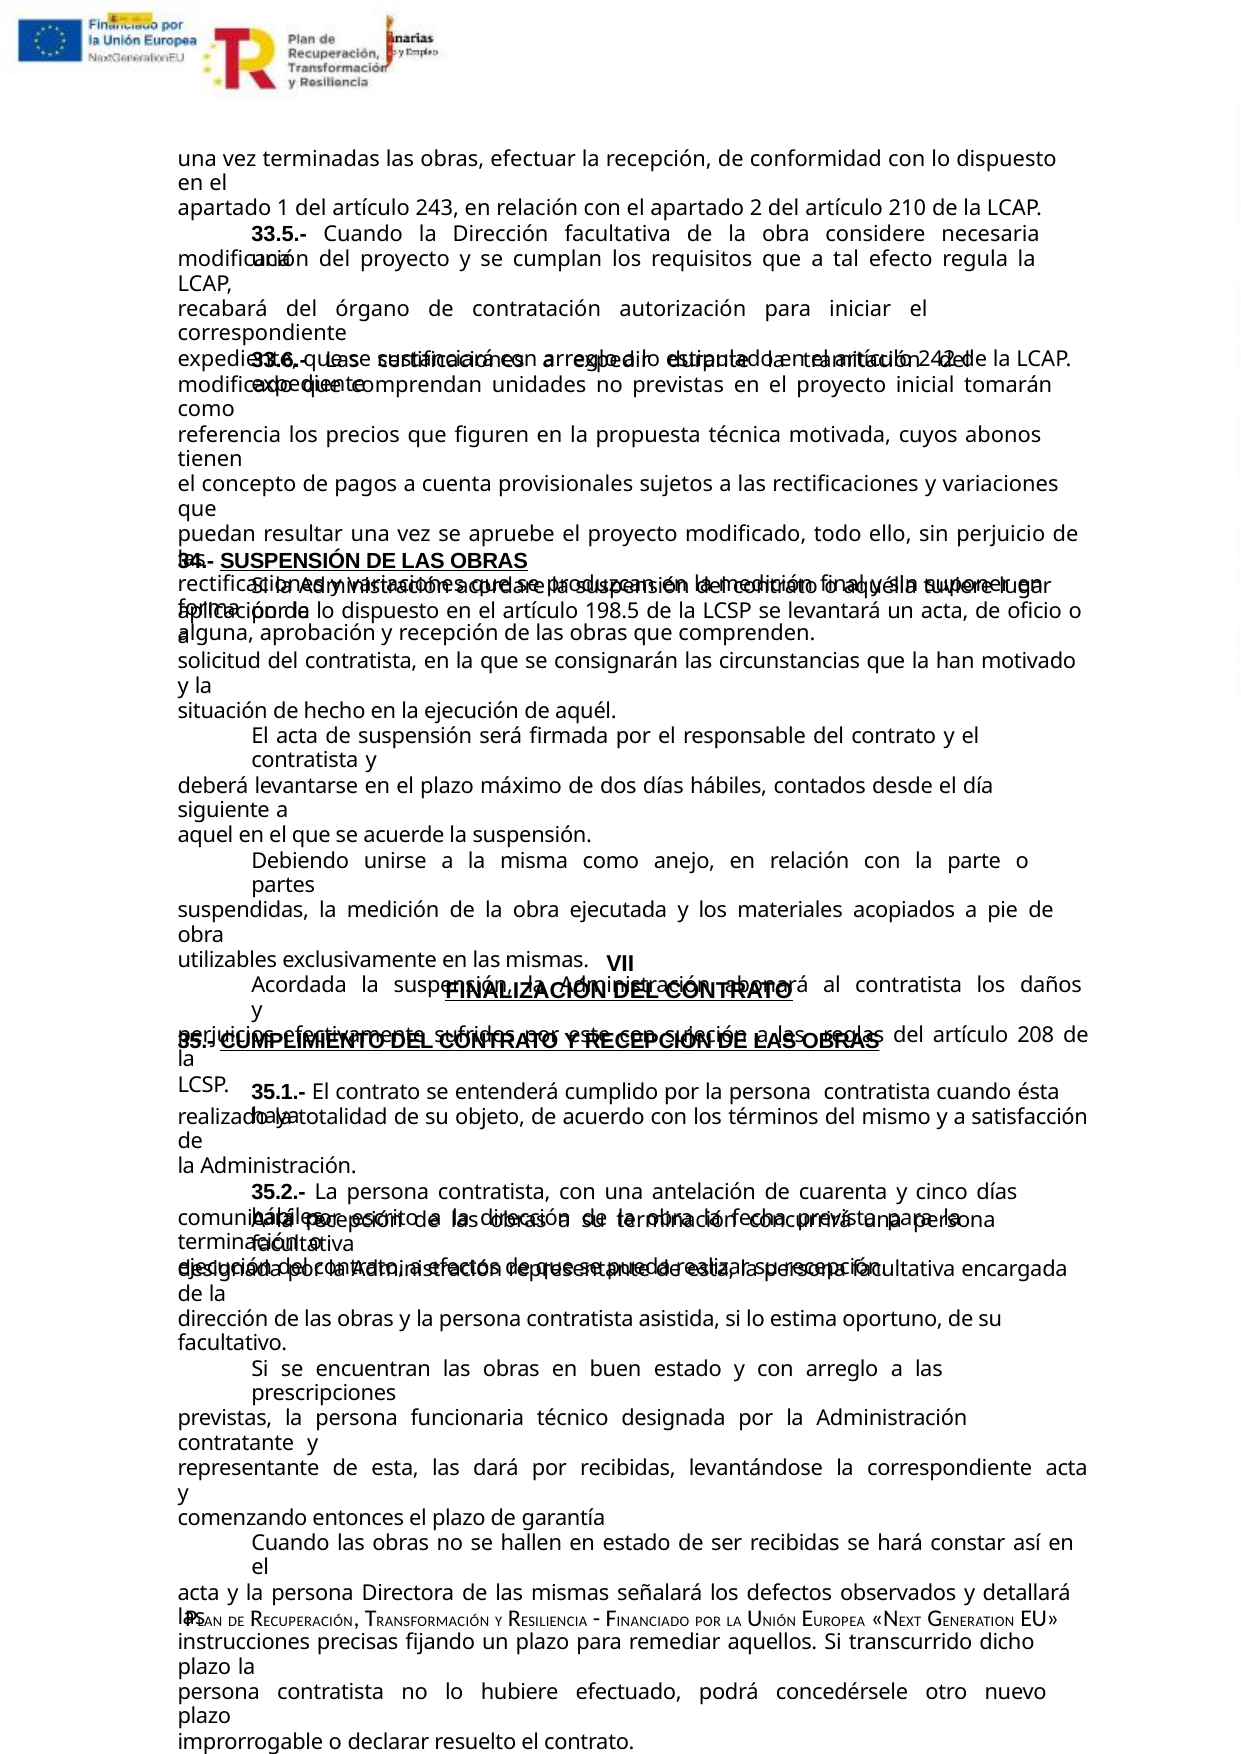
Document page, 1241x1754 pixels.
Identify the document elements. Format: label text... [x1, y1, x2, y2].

text VII [606, 951, 640, 977]
text modificación del proyecto y se cumplan los requisitos que a tal efecto regula la LCAP, [177, 247, 1088, 296]
text persona contratista no lo hubiere efectuado, podrá concedérsele otro nuevo plazo [177, 1680, 1088, 1729]
text una vez terminadas las obras, efectuar la recepción, de conformidad con lo dispuesto en el [177, 146, 1088, 195]
text perjuicios efectivamente sufridos por este con sujeción a las reglas del artículo 208 de la [177, 1023, 1088, 1072]
text aplicación de lo dispuesto en el artículo 198.5 de la LCSP se levantará un acta, de oficio o a [177, 599, 1088, 648]
text puedan resultar una vez se apruebe el proyecto modificado, todo ello, sin perjuicio de las [177, 522, 1088, 571]
text referencia los precios que figuren en la propuesta técnica motivada, cuyos abonos tienen [177, 422, 1088, 471]
text modificado que comprendan unidades no previstas en el proyecto inicial tomarán como [177, 373, 1088, 422]
text A la recepción de las obras a su terminación concurrirá una persona facultativa [251, 1207, 1088, 1256]
text comunicará por escrito a la dirección de la obra la fecha prevista para la terminación o [177, 1205, 1088, 1254]
text Debiendo unirse a la misma como anejo, en relación con la parte o partes [251, 848, 1088, 897]
text improrrogable o declarar resuelto el contrato. [177, 1729, 1088, 1754]
text comenzando entonces el plazo de garantía [177, 1506, 1088, 1530]
text 33.5.- Cuando la Dirección facultativa de la obra considere necesaria una [251, 222, 1088, 247]
text 35.2.- La persona contratista, con una antelación de cuarenta y cinco días hábiles, [251, 1180, 1088, 1205]
text el concepto de pagos a cuenta provisionales sujetos a las rectificaciones y variaciones que [177, 472, 1088, 521]
text PLAN DE RECUPERACIÓN, TRANSFORMACIÓN Y RESILIENCIA - FINANCIADO POR LA UNIÓN EUROPEA «NEXT GENERATION EU» [185, 1604, 1083, 1632]
text la Administración. [177, 1154, 1088, 1179]
text recabará del órgano de contratación autorización para iniciar el correspondiente [177, 297, 1088, 346]
text Si la Administración acordare la suspensión del contrato o aquélla tuviere lugar por la [251, 574, 1088, 599]
text designada por la Administración representante de esta, la persona facultativa encargada de la [177, 1257, 1088, 1306]
text 35.1.- El contrato se entenderá cumplido por la persona contratista cuando ésta haya [251, 1079, 1088, 1105]
text expediente, que se sustanciará con arreglo a lo estipulado en el artículo 242 de la LCAP. [177, 346, 1088, 371]
text dirección de las obras y la persona contratista asistida, si lo estima oportuno, de su facultativo. [177, 1307, 1088, 1356]
text utilizables exclusivamente en las mismas. [177, 948, 1088, 972]
text rectificaciones y variaciones que se produzcan en la medición final y sin suponer en forma [177, 572, 1088, 599]
text 34.- SUSPENSIÓN DE LAS OBRAS [177, 549, 552, 573]
text Cuando las obras no se hallen en estado de ser recibidas se hará constar así en el [251, 1531, 1088, 1580]
text FINALIZACIÓN DEL CONTRATO [445, 978, 820, 1003]
text previstas, la persona funcionaria técnico designada por la Administración contratante y [177, 1406, 1088, 1455]
text El acta de suspensión será firmada por el responsable del contrato y el contratista y [251, 724, 1088, 773]
text aquel en el que se acuerde la suspensión. [177, 823, 1088, 848]
text situación de hecho en la ejecución de aquél. [177, 699, 1088, 723]
text 33.6.- Las certificaciones a expedir durante la tramitación del expediente [251, 348, 1088, 373]
text Si se encuentran las obras en buen estado y con arreglo a las prescripciones [251, 1356, 1088, 1405]
text acta y la persona Directora de las mismas señalará los defectos observados y detallará las [177, 1580, 1088, 1629]
text Acordada la suspensión, la Administración abonará al contratista los daños y [251, 973, 1088, 1022]
text realizado la totalidad de su objeto, de acuerdo con los términos del mismo y a satisfacción de [177, 1105, 1088, 1154]
text 35.- CUMPLIMIENTO DEL CONTRATO Y RECEPCIÓN DE LAS OBRAS [177, 1029, 906, 1054]
text suspendidas, la medición de la obra ejecutada y los materiales acopiados a pie de obra [177, 898, 1088, 947]
text deberá levantarse en el plazo máximo de dos días hábiles, contados desde el día siguiente a [177, 773, 1088, 822]
text LCSP. [177, 1072, 1088, 1097]
text solicitud del contratista, en la que se consignarán las circunstancias que la han motivado y la [177, 649, 1088, 698]
text instrucciones precisas fijando un plazo para remediar aquellos. Si transcurrido dicho plazo la [177, 1630, 1088, 1679]
text apartado 1 del artículo 243, en relación con el apartado 2 del artículo 210 de la LCAP. [177, 196, 1088, 221]
text representante de esta, las dará por recibidas, levantándose la correspondiente acta y [177, 1456, 1088, 1505]
